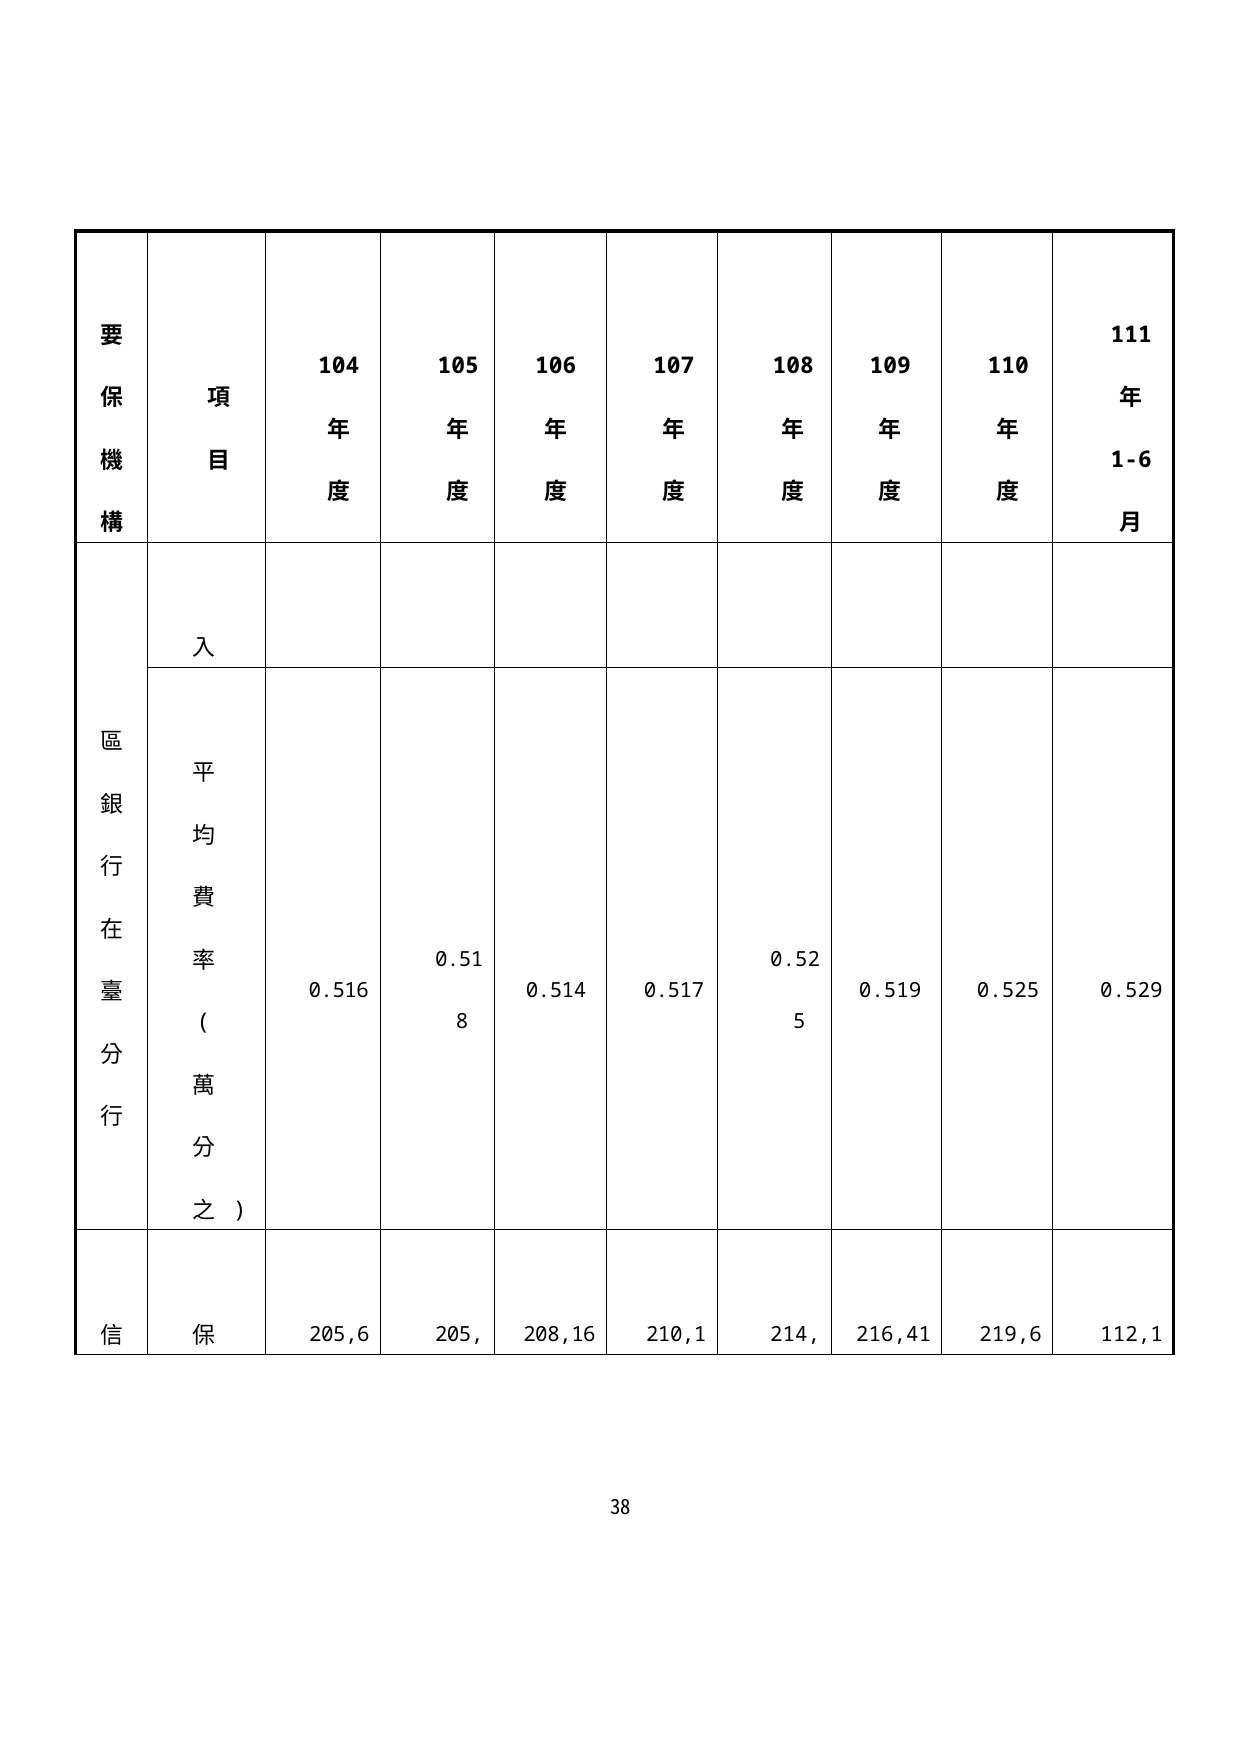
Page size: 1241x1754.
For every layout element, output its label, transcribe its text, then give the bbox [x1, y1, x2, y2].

table_cell 219,6 [942, 1230, 1052, 1354]
table_header 111年 1-6月 [1053, 233, 1172, 542]
table_cell 0.516 [266, 668, 380, 1229]
table_cell 208,16 [495, 1230, 606, 1354]
table_header 項目 [148, 233, 265, 542]
table_cell 入 [148, 543, 265, 667]
table_cell 0.518 [381, 668, 494, 1229]
table_cell 區銀行在臺分行 [77, 543, 147, 1229]
table_cell [832, 543, 941, 667]
table_cell 0.514 [495, 668, 606, 1229]
table_cell 0.525 [718, 668, 831, 1229]
table_header 104年度 [266, 233, 380, 542]
table_cell 210,1 [607, 1230, 717, 1354]
table_cell 0.519 [832, 668, 941, 1229]
table_header 108年度 [718, 233, 831, 542]
table_cell [381, 543, 494, 667]
table_cell [607, 543, 717, 667]
table_cell [266, 543, 380, 667]
table_header 要保 機構 [77, 233, 147, 542]
table_cell 保 [148, 1230, 265, 1354]
table_header 106年度 [495, 233, 606, 542]
table_cell 0.517 [607, 668, 717, 1229]
table_header 110年度 [942, 233, 1052, 542]
table_header 105年度 [381, 233, 494, 542]
table_cell [718, 543, 831, 667]
table_header 109年度 [832, 233, 941, 542]
table_cell 205,6 [266, 1230, 380, 1354]
table_cell 0.529 [1053, 668, 1172, 1229]
table_cell 214, [718, 1230, 831, 1354]
table_header 107年度 [607, 233, 717, 542]
table_cell 112,1 [1053, 1230, 1172, 1354]
table_cell [495, 543, 606, 667]
table_cell [1053, 543, 1172, 667]
table_cell [942, 543, 1052, 667]
table_cell 平均費率 (萬分之) [148, 668, 265, 1229]
table_cell 216,41 [832, 1230, 941, 1354]
table_cell 205, [381, 1230, 494, 1354]
table_cell 信 [77, 1230, 147, 1354]
table_cell 0.525 [942, 668, 1052, 1229]
